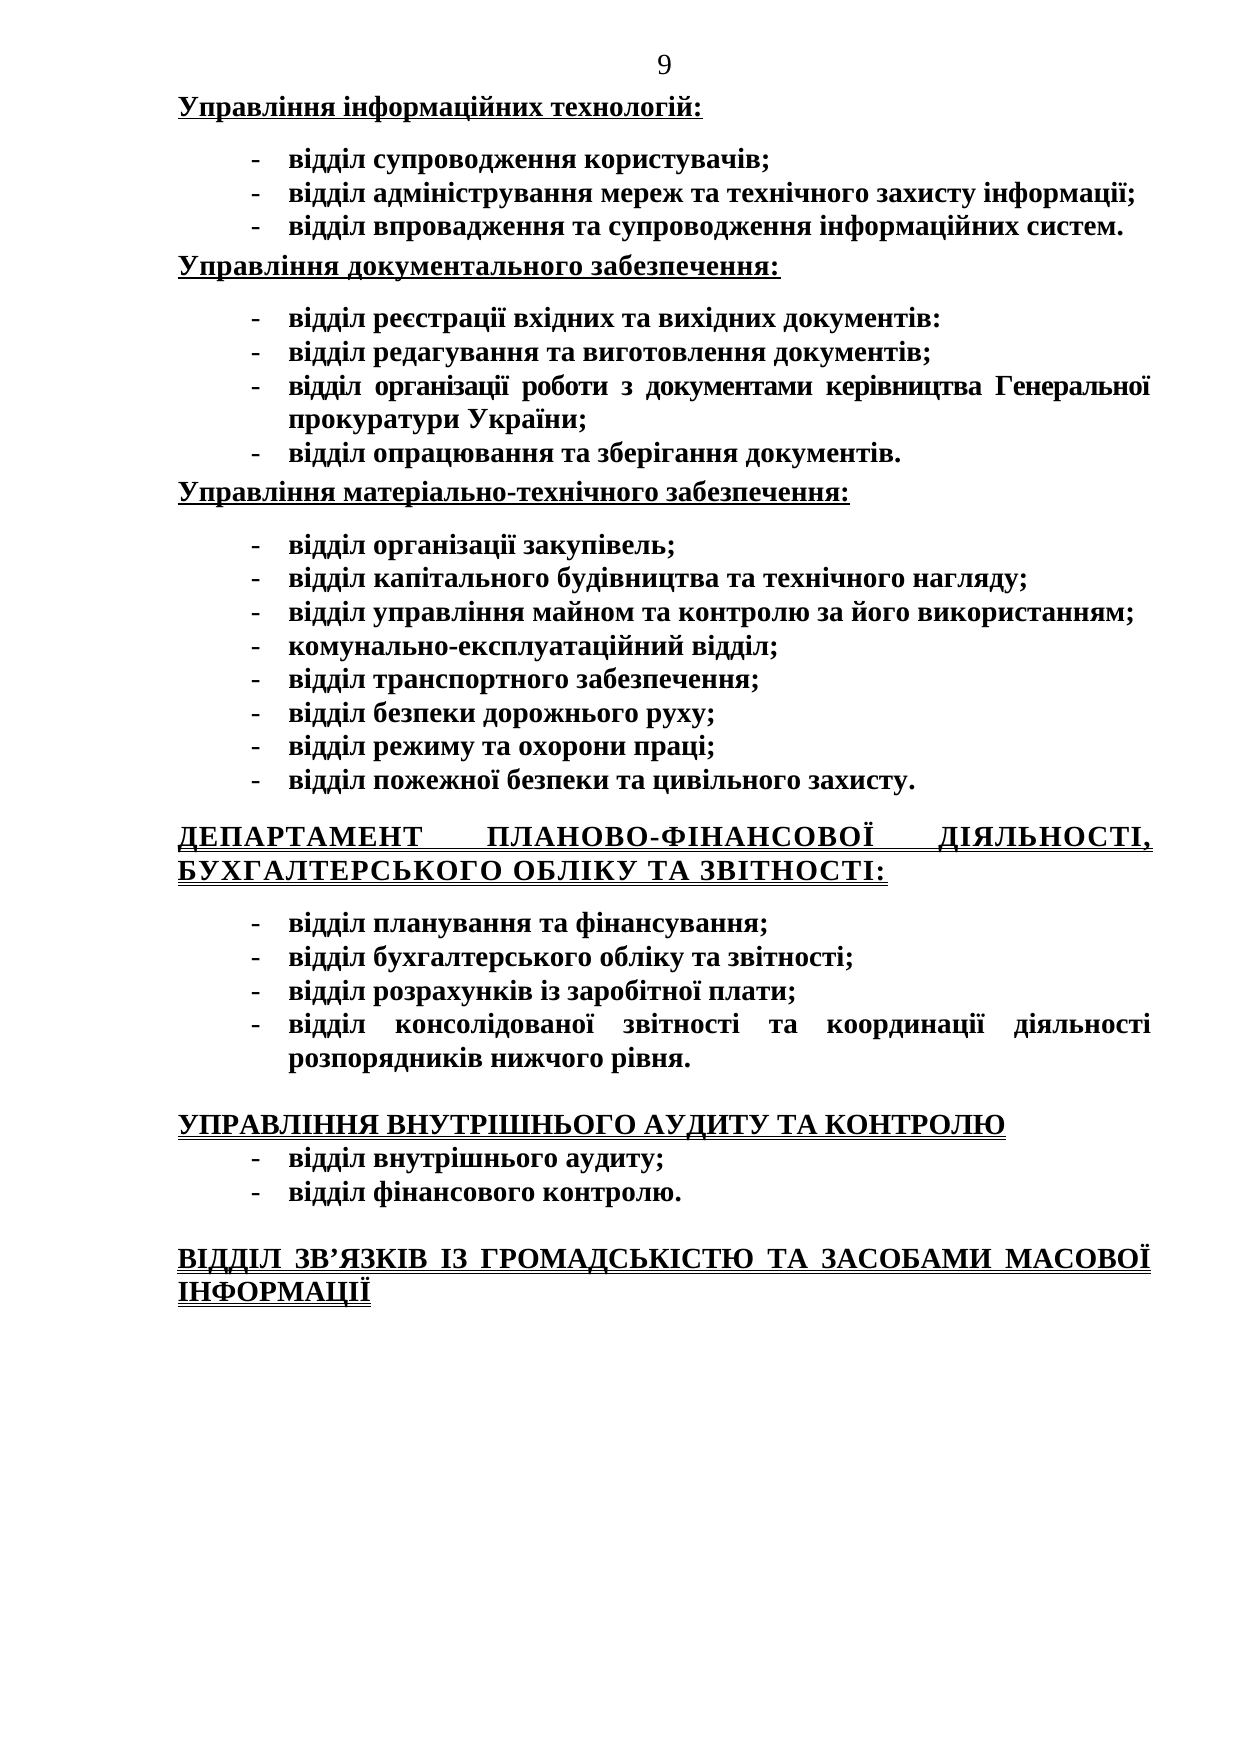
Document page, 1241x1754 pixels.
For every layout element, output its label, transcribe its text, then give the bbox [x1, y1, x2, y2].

list комунально-експлуатаційний відділ; [251, 628, 1152, 661]
list відділ організації роботи з документами керівництва Генеральної прокуратури України; [251, 368, 1152, 435]
list відділ бухгалтерського обліку та звітності; [251, 939, 1152, 973]
list відділ внутрішнього аудиту; [251, 1140, 1152, 1174]
list відділ транспортного забезпечення; [251, 661, 1152, 695]
subtitle УПРАВЛІННЯ ВНУТРІШНЬОГО АУДИТУ ТА КОНТРОЛЮ [177, 1107, 1152, 1140]
list відділ організації закупівель; [251, 527, 1152, 561]
text ДЕПАРТАМЕНТ ПЛАНОВО-ФІНАНСОВОЇ ДІЯЛЬНОСТІ, [177, 819, 1152, 848]
list відділ редагування та виготовлення документів; [251, 334, 1152, 368]
list відділ пожежної безпеки та цивільного захисту. [251, 762, 1152, 795]
text Управління матеріально-технічного забезпечення: [177, 474, 1152, 508]
list відділ режиму та охорони праці; [251, 728, 1152, 762]
list відділ реєстрації вхідних та вихідних документів: [251, 301, 1152, 334]
list відділ адміністрування мереж та технічного захисту інформації; [251, 175, 1152, 208]
list відділ капітального будівництва та технічного нагляду; [251, 561, 1152, 594]
list відділ консолідованої звітності та координації діяльності розпорядників нижчого рівня. [251, 1006, 1152, 1073]
list відділ управління майном та контролю за його використанням; [251, 594, 1152, 628]
text Управління документального забезпечення: [177, 248, 1152, 281]
list відділ опрацювання та зберігання документів. [251, 435, 1152, 468]
list відділ безпеки дорожнього руху; [251, 695, 1152, 728]
list відділ впровадження та супроводження інформаційних систем. [251, 208, 1152, 242]
list відділ планування та фінансування; [251, 906, 1152, 939]
list відділ супроводження користувачів; [251, 141, 1152, 175]
text Управління інформаційних технологій: [177, 89, 1152, 122]
subtitle відділ ЗВ’ЯЗКІВ ІЗ ГРОМАДСЬКІСТЮ ТА ЗАСОБАМИ МАСОВОЇ ІНФОРМАЦІЇ [177, 1241, 1152, 1308]
list відділ фінансового контролю. [251, 1174, 1152, 1207]
list відділ розрахунків із заробітної плати; [251, 973, 1152, 1006]
text БУХГАЛТЕРСЬКОГО ОБЛІКУ ТА ЗВІТНОСТІ: [177, 852, 1152, 886]
